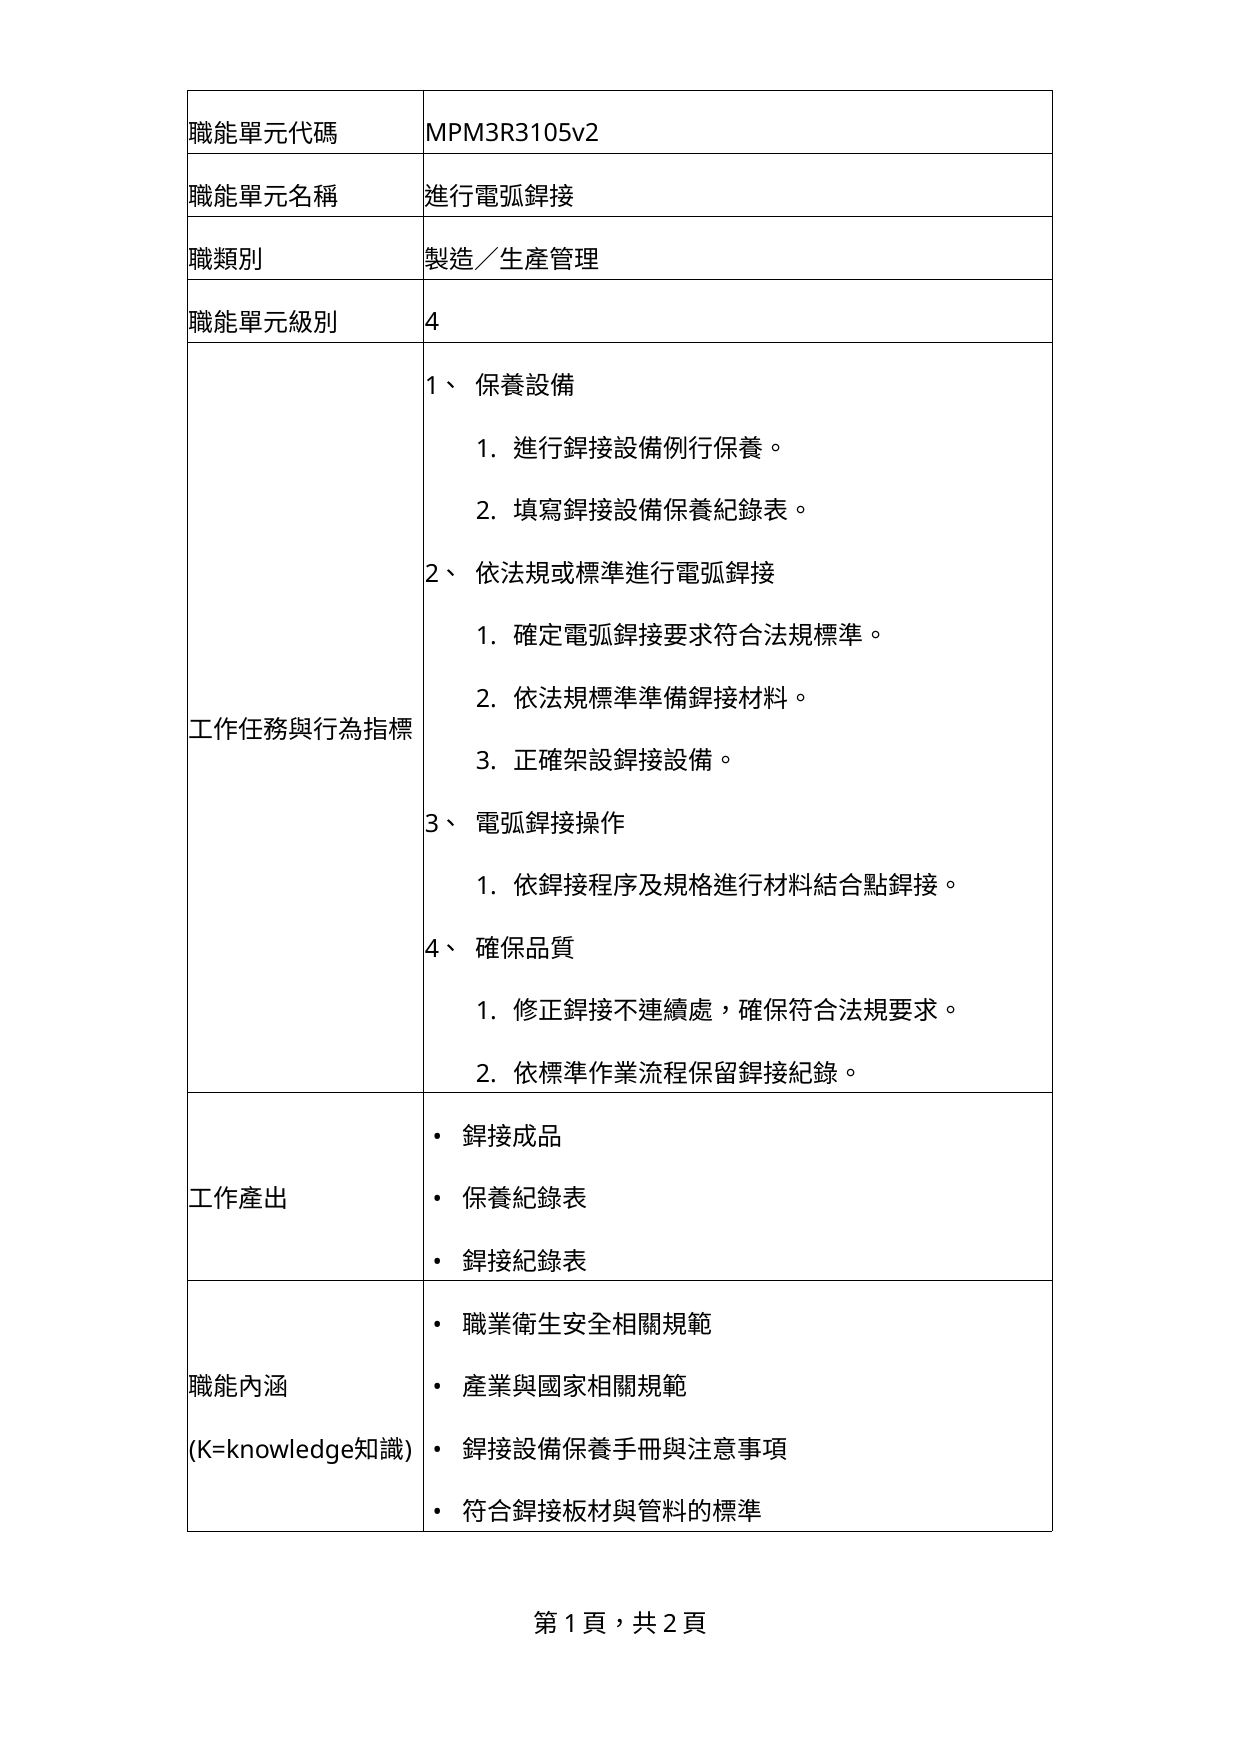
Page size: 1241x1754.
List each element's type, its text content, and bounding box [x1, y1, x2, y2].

table_header 職能單元代碼 [188, 91, 423, 152]
table_cell 工作產出 [188, 1093, 423, 1280]
table_cell 保養設備 進行銲接設備例行保養。 填寫銲接設備保養紀錄表。 依法規或標準進行電弧銲接 確定電弧銲接要求符合法規標準。 依法規標準準備銲接材料。 正確架設銲接設備。 電弧銲接操作 依銲接程序及規格進行材料結合點銲接。 確保品質 修正銲接不連續處，確保符合法規要求。 依標準作業流程保留銲接紀錄。 [424, 343, 1052, 1092]
table_cell 進行電弧銲接 [424, 154, 1052, 216]
table_header MPM3R3105v2 [424, 91, 1052, 152]
table_cell 工作任務與行為指標 [188, 343, 423, 1092]
table_cell 4 [424, 280, 1052, 342]
table_cell 職能單元級別 [188, 280, 423, 342]
table_cell 職類別 [188, 217, 423, 278]
table_cell 製造／生產管理 [424, 217, 1052, 278]
table_cell 銲接成品 保養紀錄表 銲接紀錄表 [424, 1093, 1052, 1280]
table_cell 職業衛生安全相關規範 產業與國家相關規範 銲接設備保養手冊與注意事項 符合銲接板材與管料的標準 [424, 1281, 1052, 1531]
table_cell 職能單元名稱 [188, 154, 423, 216]
table_cell 職能內涵 (K=knowledge知識) [188, 1281, 423, 1531]
